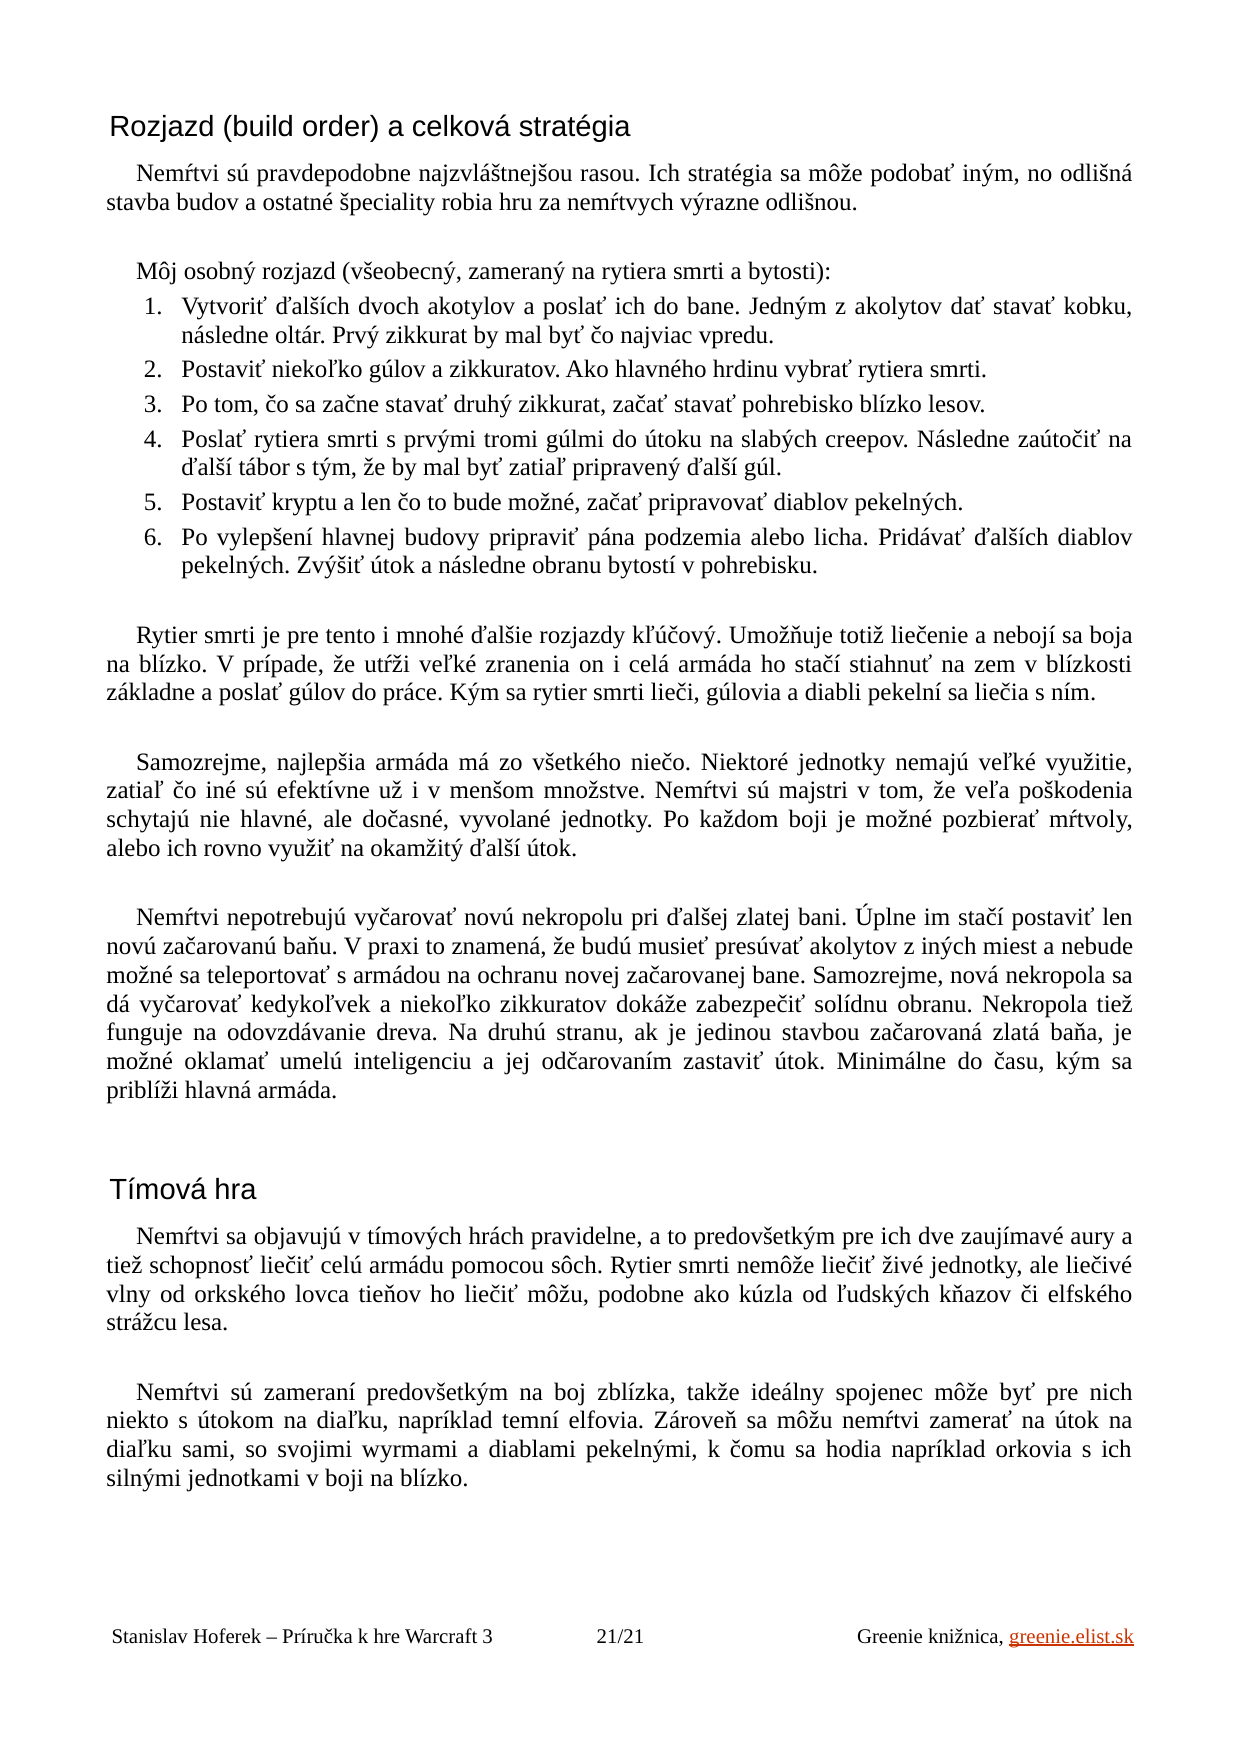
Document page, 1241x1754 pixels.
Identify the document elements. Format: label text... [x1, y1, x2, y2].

list Poslať rytiera smrti s prvými tromi gúlmi do útoku na slabých creepov. Následne zaútočiť na ďalší tábor s tým, že by mal byť zatiaľ pripravený ďalší gúl. [144, 424, 1134, 481]
list Vytvoriť ďalších dvoch akotylov a poslať ich do bane. Jedným z akolytov dať stavať kobku, následne oltár. Prvý zikkurat by mal byť čo najviac vpredu. [144, 291, 1134, 348]
text Nemŕtvi sa objavujú v tímových hrách pravidelne, a to predovšetkým pre ich dve zaujímavé aury a tiež schopnosť liečiť celú armádu pomocou sôch. Rytier smrti nemôže liečiť živé jednotky, ale liečivé vlny od orkského lovca tieňov ho liečiť môžu, podobne ako kúzla od ľudských kňazov či elfského strážcu lesa. [106, 1221, 1134, 1336]
list Postaviť kryptu a len čo to bude možné, začať pripravovať diablov pekelných. [144, 487, 1134, 516]
subtitle Tímová hra [106, 1169, 1134, 1209]
text Nemŕtvi sú zameraní predovšetkým na boj zblízka, takže ideálny spojenec môže byť pre nich niekto s útokom na diaľku, napríklad temní elfovia. Zároveň sa môžu nemŕtvi zamerať na útok na diaľku sami, so svojimi wyrmami a diablami pekelnými, k čomu sa hodia napríklad orkovia s ich silnými jednotkami v boji na blízko. [106, 1377, 1134, 1492]
text Rytier smrti je pre tento i mnohé ďalšie rozjazdy kľúčový. Umožňuje totiž liečenie a nebojí sa boja na blízko. V prípade, že utŕži veľké zranenia on i celá armáda ho stačí stiahnuť na zem v blízkosti základne a poslať gúlov do práce. Kým sa rytier smrti lieči, gúlovia a diabli pekelní sa liečia s ním. [106, 620, 1134, 706]
text Môj osobný rozjazd (všeobecný, zameraný na rytiera smrti a bytosti): [106, 256, 1134, 285]
subtitle Rozjazd (build order) a celková stratégia [106, 106, 1134, 146]
list Po tom, čo sa začne stavať druhý zikkurat, začať stavať pohrebisko blízko lesov. [144, 389, 1134, 418]
text Samozrejme, najlepšia armáda má zo všetkého niečo. Niektoré jednotky nemajú veľké využitie, zatiaľ čo iné sú efektívne už i v menšom množstve. Nemŕtvi sú majstri v tom, že veľa poškodenia schytajú nie hlavné, ale dočasné, vyvolané jednotky. Po každom boji je možné pozbierať mŕtvoly, alebo ich rovno využiť na okamžitý ďalší útok. [106, 747, 1134, 862]
list Postaviť niekoľko gúlov a zikkuratov. Ako hlavného hrdinu vybrať rytiera smrti. [144, 354, 1134, 383]
text Nemŕtvi sú pravdepodobne najzvláštnejšou rasou. Ich stratégia sa môže podobať iným, no odlišná stavba budov a ostatné špeciality robia hru za nemŕtvych výrazne odlišnou. [106, 158, 1134, 216]
text Nemŕtvi nepotrebujú vyčarovať novú nekropolu pri ďalšej zlatej bani. Úplne im stačí postaviť len novú začarovanú baňu. V praxi to znamená, že budú musieť presúvať akolytov z iných miest a nebude možné sa teleportovať s armádou na ochranu novej začarovanej bane. Samozrejme, nová nekropola sa dá vyčarovať kedykoľvek a niekoľko zikkuratov dokáže zabezpečiť solídnu obranu. Nekropola tiež funguje na odovzdávanie dreva. Na druhú stranu, ak je jedinou stavbou začarovaná zlatá baňa, je možné oklamať umelú inteligenciu a jej odčarovaním zastaviť útok. Minimálne do času, kým sa priblíži hlavná armáda. [106, 902, 1134, 1104]
list Po vylepšení hlavnej budovy pripraviť pána podzemia alebo licha. Pridávať ďalších diablov pekelných. Zvýšiť útok a následne obranu bytostí v pohrebisku. [144, 522, 1134, 579]
